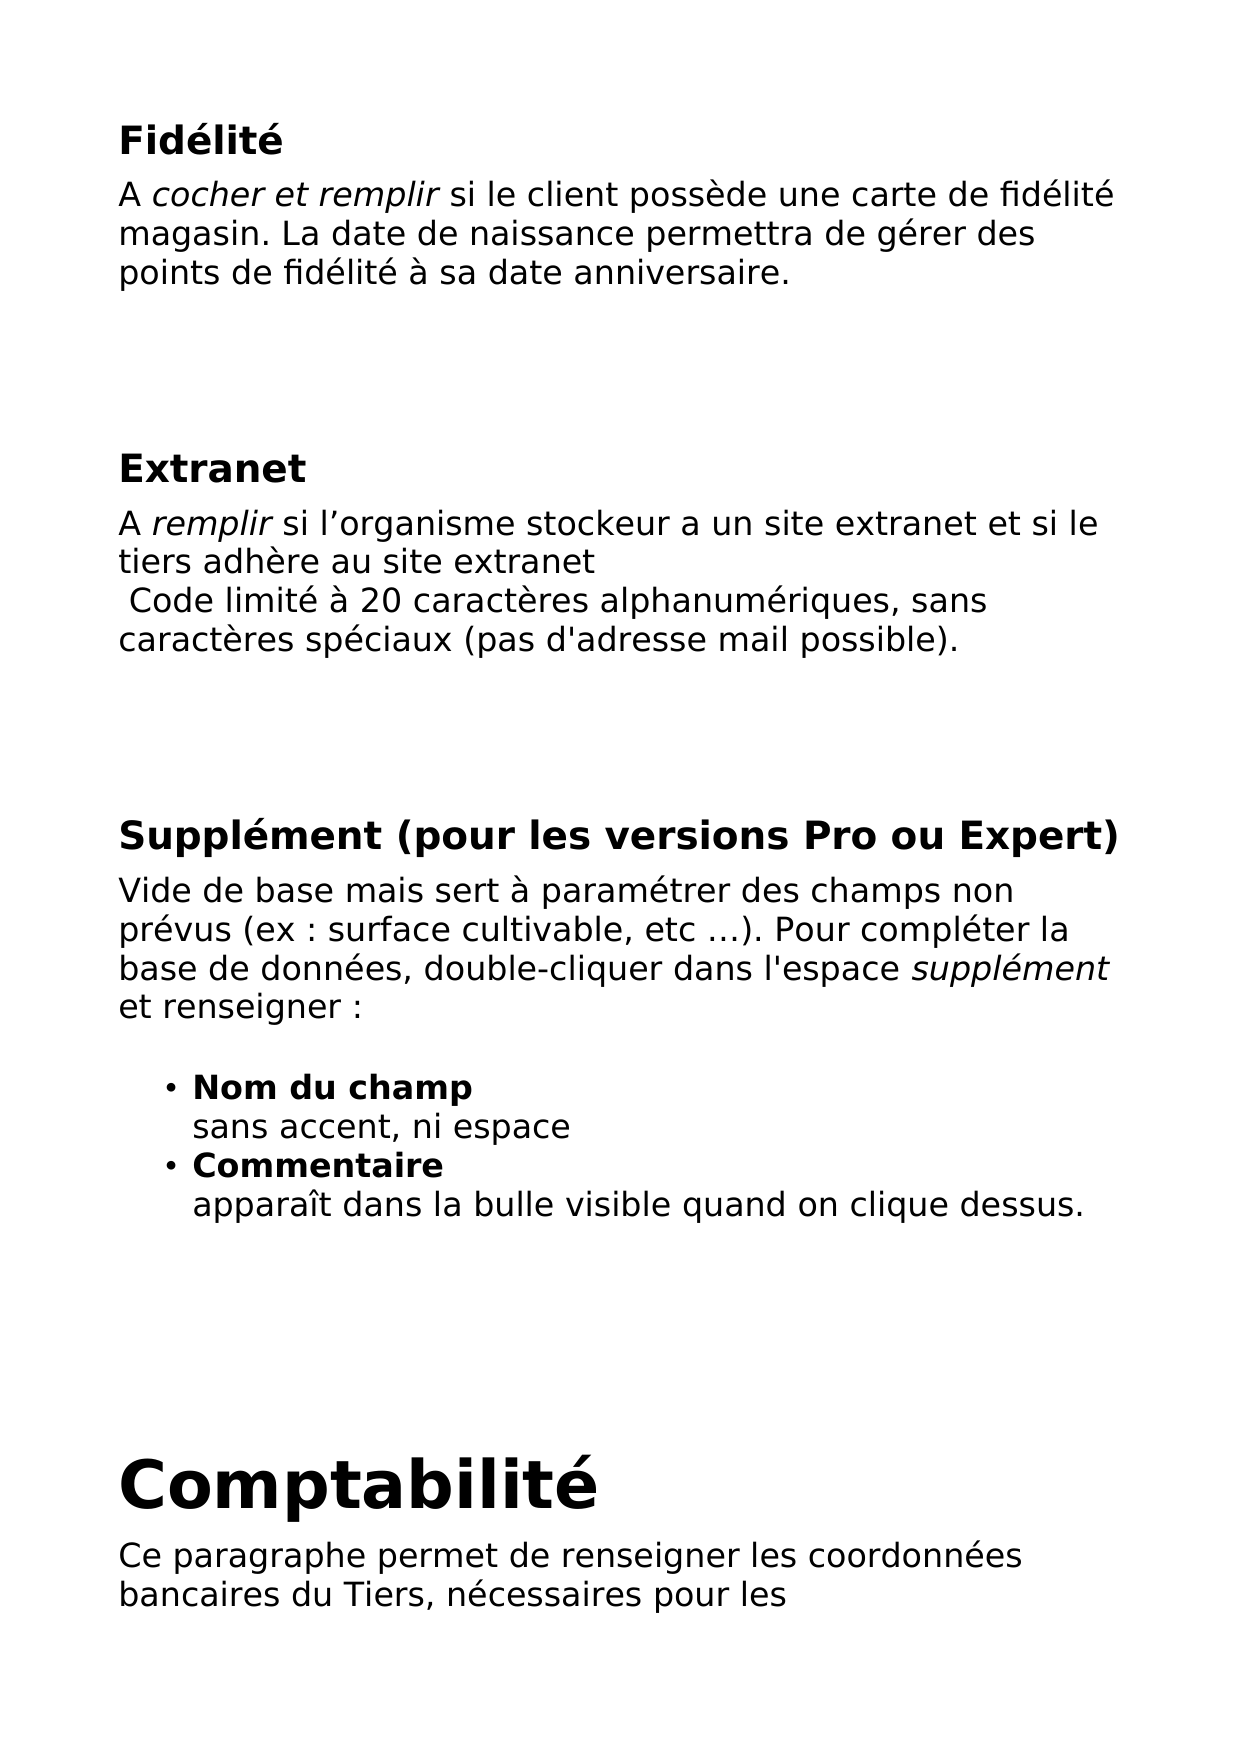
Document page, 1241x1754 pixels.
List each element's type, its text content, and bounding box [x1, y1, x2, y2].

list Commentaire apparaît dans la bulle visible quand on clique dessus. [177, 1146, 1122, 1263]
text A cocher et remplir si le client possède une carte de fidélité magasin. La date de naissance permettra de gérer des points de fidélité à sa date anniversaire. [118, 176, 1122, 409]
text Vide de base mais sert à paramétrer des champs non prévus (ex : surface cultivable, etc …). Pour compléter la base de données, double-cliquer dans l'espace supplément et renseigner : [118, 871, 1122, 1027]
list Nom du champ sans accent, ni espace [177, 1069, 1122, 1146]
subtitle Supplément (pour les versions Pro ou Expert) [118, 814, 1122, 859]
text Ce paragraphe permet de renseigner les coordonnées bancaires du Tiers, nécessaires pour les [118, 1537, 1122, 1614]
subtitle Comptabilité [118, 1447, 1122, 1524]
subtitle Extranet [118, 446, 1122, 492]
text A remplir si l’organisme stockeur a un site extranet et si le tiers adhère au site extranet Code limité à 20 caractères alphanumériques, sans caractères spéciaux (pas d'adresse mail possible). [118, 504, 1122, 776]
subtitle Fidélité [118, 118, 1122, 163]
